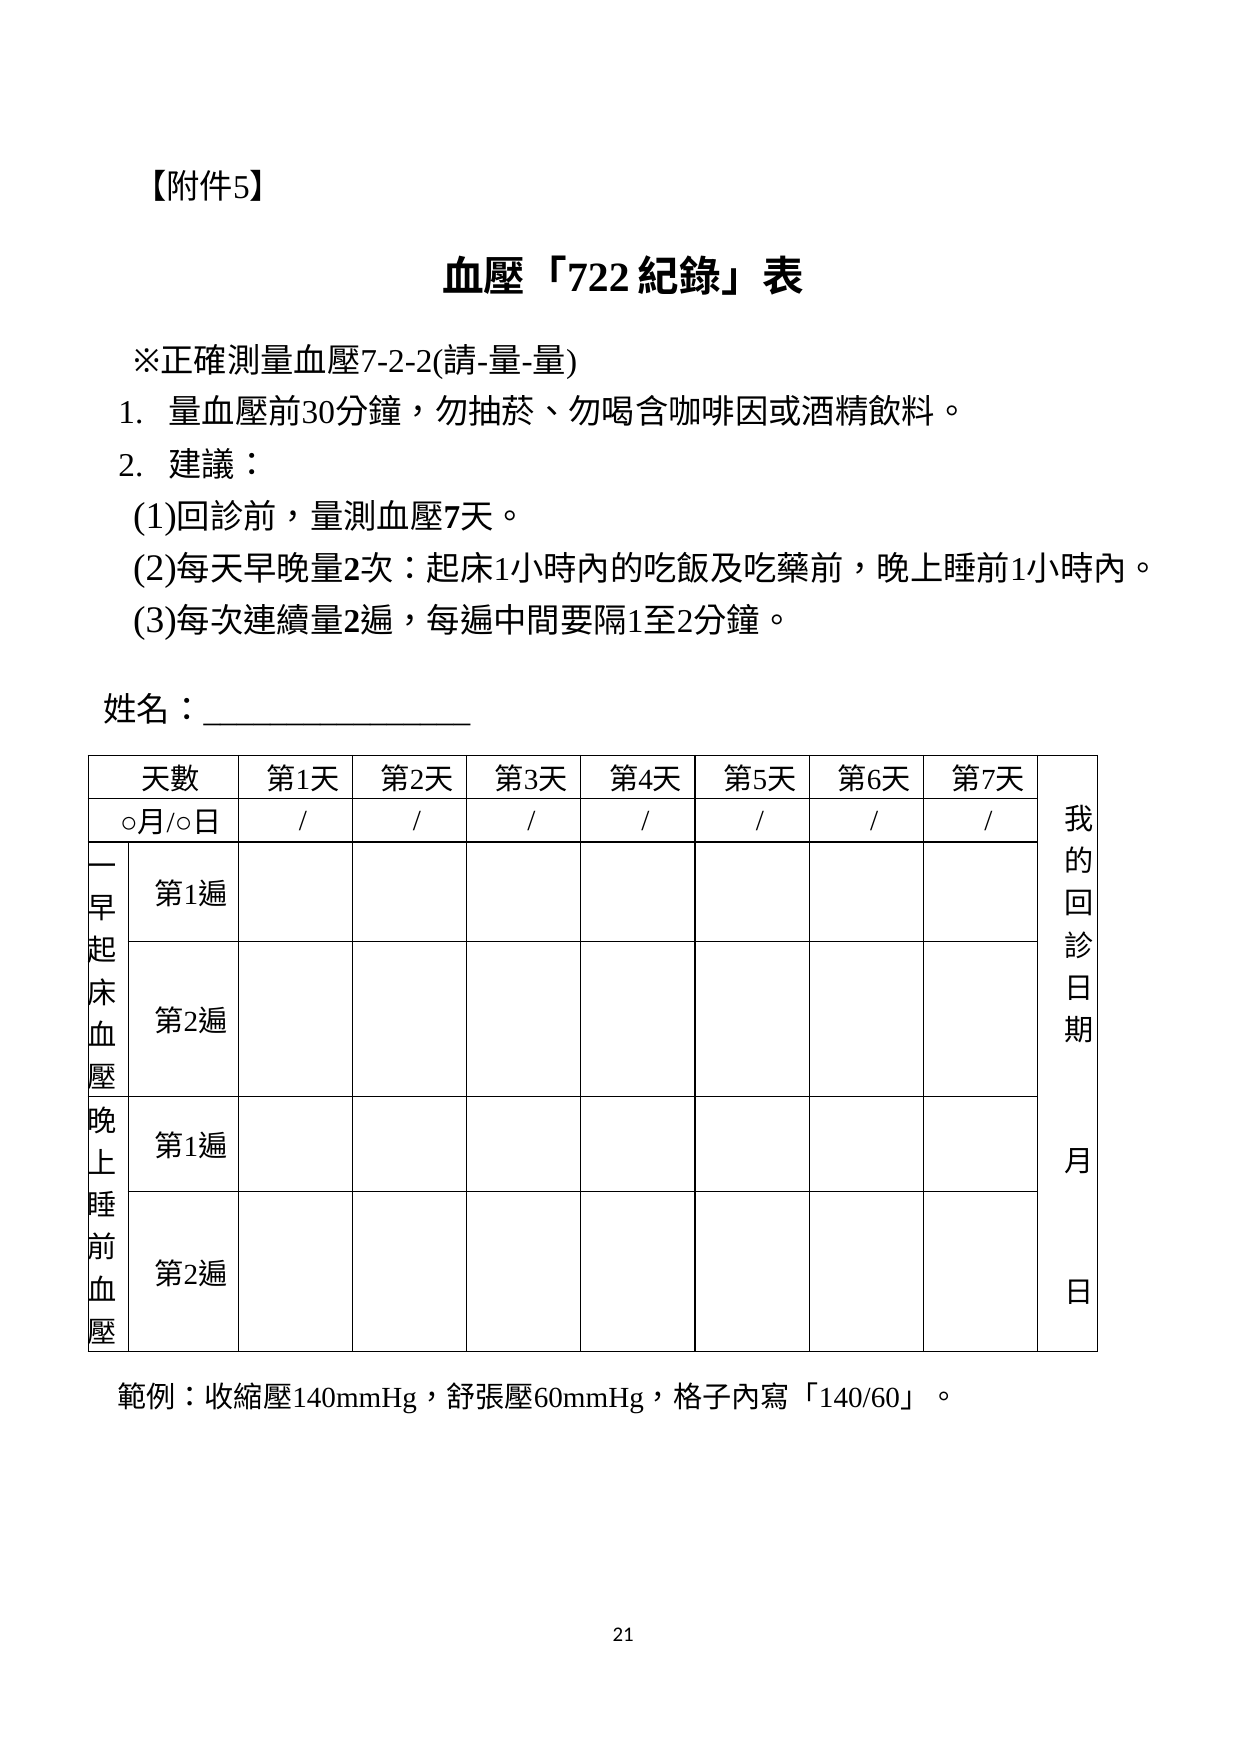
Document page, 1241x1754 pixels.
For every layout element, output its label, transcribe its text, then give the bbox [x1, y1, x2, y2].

table_header 第1天 [239, 756, 352, 798]
table_cell / [696, 799, 809, 841]
table_cell [924, 1097, 1037, 1191]
table_cell [353, 942, 466, 1096]
table_cell [353, 843, 466, 941]
table_cell 第1遍 [129, 1097, 238, 1191]
table_cell 第1遍 [129, 843, 238, 941]
table_header 天數 [89, 756, 238, 798]
table_header 第7天 [924, 756, 1037, 798]
table_header 第3天 [467, 756, 580, 798]
table_cell [239, 843, 352, 941]
table_header 第6天 [810, 756, 923, 798]
table_cell 第2遍 [129, 1192, 238, 1351]
table_cell [467, 942, 580, 1096]
text 範例：收縮壓140mmHg，舒張壓60mmHg，格子內寫「140/60」。 [117, 1374, 1136, 1416]
table_cell / [353, 799, 466, 841]
table_cell / [924, 799, 1037, 841]
table_cell [810, 1192, 923, 1351]
table_cell [467, 843, 580, 941]
table_cell 晚 上 睡 前 血 壓 [89, 1097, 128, 1351]
table_cell [353, 1097, 466, 1191]
text ※正確測量血壓7-2-2(請-量-量) [133, 334, 1157, 382]
table_cell 一 早 起 床 血 壓 [89, 843, 128, 1096]
table_cell 第2遍 [129, 942, 238, 1096]
text 血壓「722紀錄」表 [118, 232, 1128, 294]
table_header 第5天 [696, 756, 809, 798]
table_header 第2天 [353, 756, 466, 798]
table_cell / [467, 799, 580, 841]
table_cell [696, 1192, 809, 1351]
table_cell [581, 1192, 694, 1351]
table_cell [581, 942, 694, 1096]
table_cell [581, 843, 694, 941]
table_cell [810, 843, 923, 941]
list 每天早晚量2次：起床1小時內的吃飯及吃藥前，晚上睡前1小時內。 [133, 538, 1167, 591]
table_cell [239, 942, 352, 1096]
list 建議： [118, 434, 1157, 486]
table_header 我 的 回 診 日 期 月 日 [1038, 756, 1097, 1351]
text 姓名：________________ [103, 682, 1128, 731]
table_cell [810, 1097, 923, 1191]
text 【附件5】 [133, 159, 1157, 208]
table_cell [924, 843, 1037, 941]
table_cell [696, 843, 809, 941]
table_cell / [239, 799, 352, 841]
table_cell [239, 1192, 352, 1351]
table_cell [353, 1192, 466, 1351]
table_cell [810, 942, 923, 1096]
table_cell [467, 1192, 580, 1351]
table_cell [696, 1097, 809, 1191]
table_cell ○月/○日 [89, 799, 238, 841]
list 量血壓前30分鐘，勿抽菸、勿喝含咖啡因或酒精飲料。 [118, 382, 1157, 434]
table_cell [924, 942, 1037, 1096]
table_cell / [581, 799, 694, 841]
table_cell [696, 942, 809, 1096]
list 回診前，量測血壓7天。 [133, 486, 1157, 538]
table_cell [239, 1097, 352, 1191]
table_cell [581, 1097, 694, 1191]
list 每次連續量2遍，每遍中間要隔1至2分鐘。 [133, 591, 1157, 643]
table_cell [924, 1192, 1037, 1351]
table_cell [467, 1097, 580, 1191]
table_cell / [810, 799, 923, 841]
table_header 第4天 [581, 756, 694, 798]
